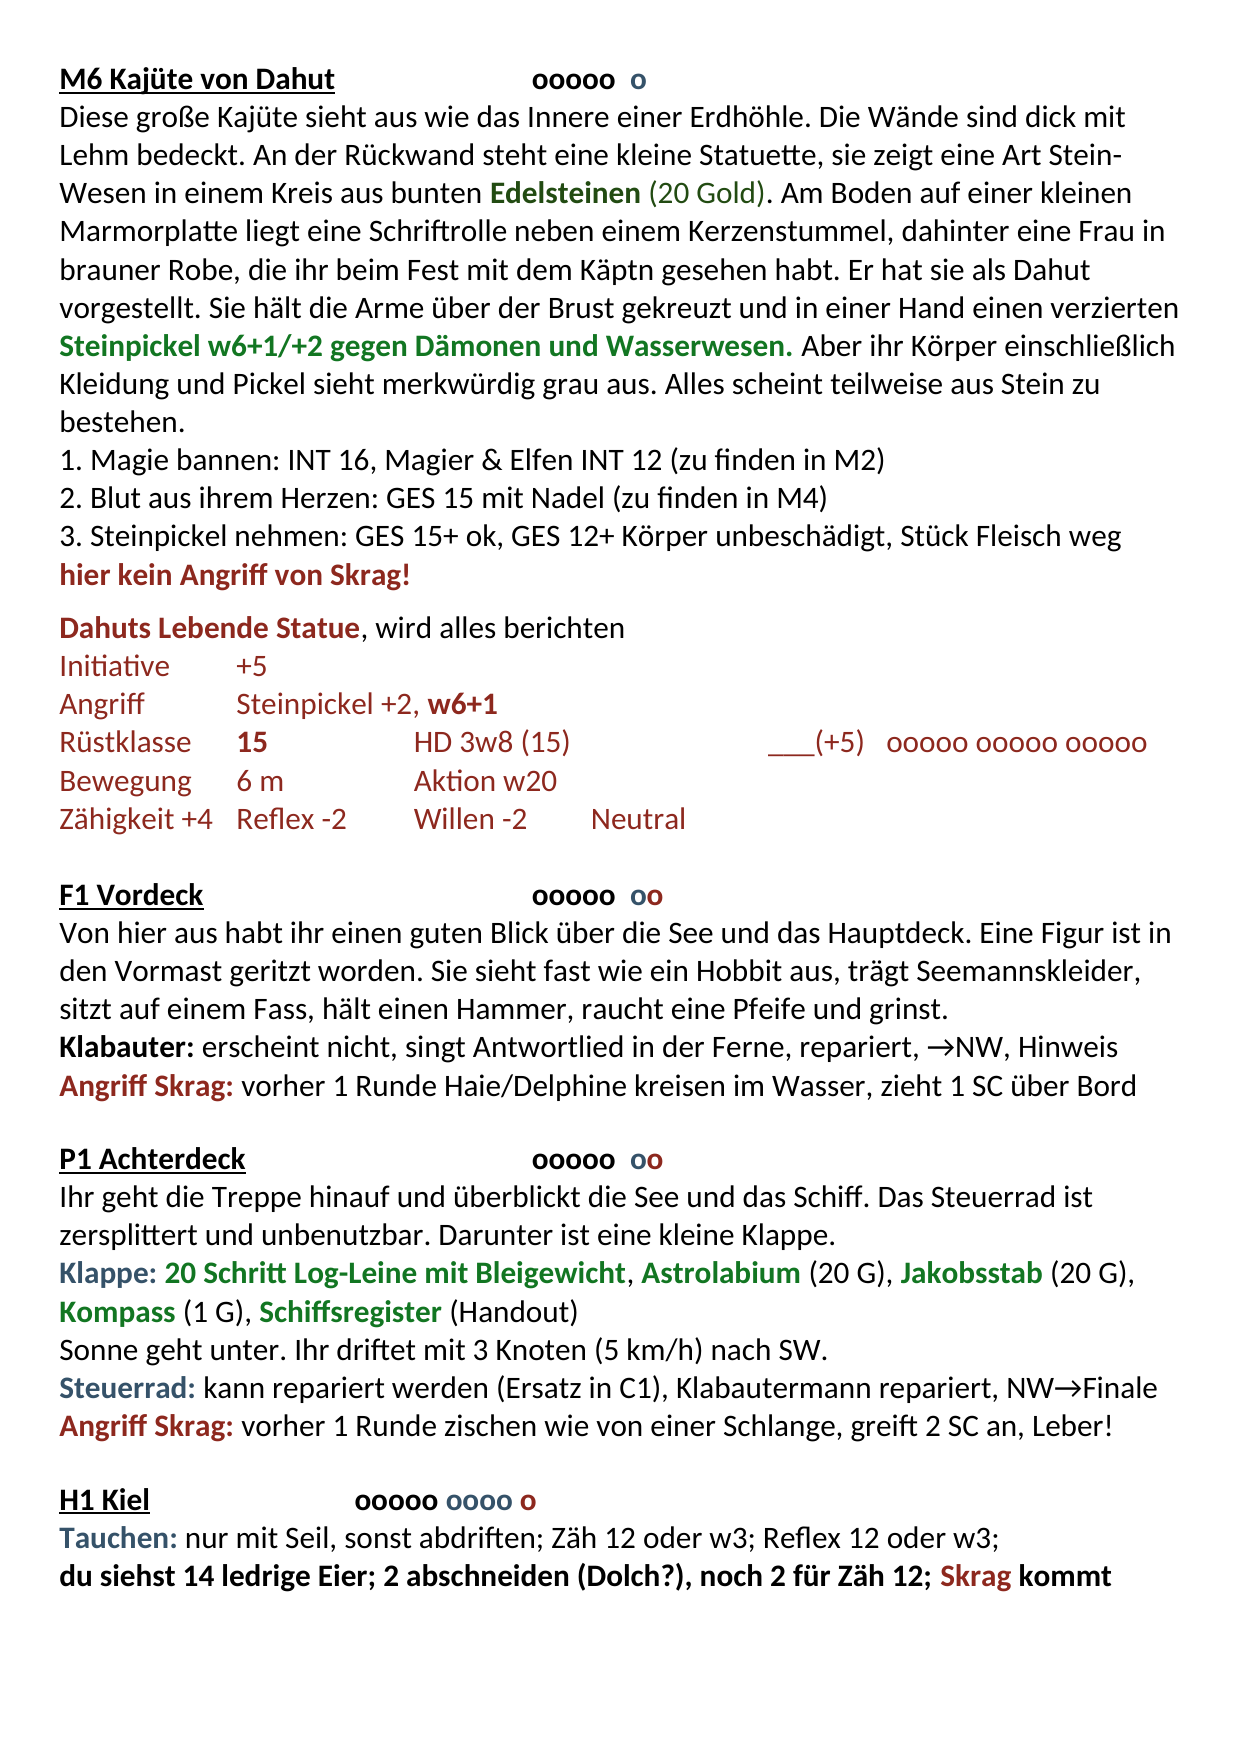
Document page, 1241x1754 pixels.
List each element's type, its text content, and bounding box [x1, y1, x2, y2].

text Angriff Skrag: vorher 1 Runde zischen wie von einer Schlange, greift 2 SC an, Leber! [59, 1406, 1181, 1444]
text 3. Steinpickel nehmen: GES 15+ ok, GES 12+ Körper unbeschädigt, Stück Fleisch weg [59, 517, 1181, 555]
text Diese große Kajüte sieht aus wie das Innere einer Erdhöhle. Die Wände sind dick mit Lehm bedeckt. An der Rückwand steht eine kleine Statuette, sie zeigt eine Art Stein-Wesen in einem Kreis aus bunten Edelsteinen (20 Gold). Am Boden auf einer kleinen Marmorplatte liegt eine Schriftrolle neben einem Kerzenstummel, dahinter eine Frau in brauner Robe, die ihr beim Fest mit dem Käptn gesehen habt. Er hat sie als Dahut vorgestellt. Sie hält die Arme über der Brust gekreuzt und in einer Hand einen verzierten Steinpickel w6+1/+2 gegen Dämonen und Wasserwesen. Aber ihr Körper einschließlich Kleidung und Pickel sieht merkwürdig grau aus. Alles scheint teilweise aus Stein zu bestehen. [59, 97, 1181, 440]
text 1. Magie bannen: INT 16, Magier & Elfen INT 12 (zu finden in M2) [59, 440, 1181, 478]
text Zähigkeit +4 Reflex -2 Willen -2 Neutral [59, 799, 1181, 837]
text Bewegung 6 m Aktion w20 [59, 761, 1181, 799]
text P1 Achterdeck ooooo oo [59, 1139, 1181, 1177]
text Initiative +5 [59, 646, 1181, 684]
text 2. Blut aus ihrem Herzen: GES 15 mit Nadel (zu finden in M4) [59, 478, 1181, 517]
text Angriff Steinpickel +2, w6+1 [59, 684, 1181, 722]
text Dahuts Lebende Statue, wird alles berichten [59, 608, 1181, 646]
text Klabauter: erscheint nicht, singt Antwortlied in der Ferne, repariert, →NW, Hinweis [59, 1027, 1181, 1066]
text Rüstklasse 15 HD 3w8 (15) ___(+5) ooooo ooooo ooooo [59, 722, 1181, 761]
text Klappe: 20 Schritt Log-Leine mit Bleigewicht, Astrolabium (20 G), Jakobsstab (20 G), Kompass (1 G), Schiffsregister (Handout) [59, 1253, 1181, 1330]
text Angriff Skrag: vorher 1 Runde Haie/Delphine kreisen im Wasser, zieht 1 SC über Bord [59, 1066, 1181, 1104]
text Steuerrad: kann repariert werden (Ersatz in C1), Klabautermann repariert, NW→Finale [59, 1368, 1181, 1406]
text Ihr geht die Treppe hinauf und überblickt die See und das Schiff. Das Steuerrad ist zersplittert und unbenutzbar. Darunter ist eine kleine Klappe. [59, 1177, 1181, 1253]
text du siehst 14 ledrige Eier; 2 abschneiden (Dolch?), noch 2 für Zäh 12; Skrag kommt [59, 1556, 1181, 1594]
text Von hier aus habt ihr einen guten Blick über die See und das Hauptdeck. Eine Figur ist in den Vormast geritzt worden. Sie sieht fast wie ein Hobbit aus, trägt Seemannskleider, sitzt auf einem Fass, hält einen Hammer, raucht eine Pfeife und grinst. [59, 913, 1181, 1027]
text hier kein Angriff von Skrag! [59, 555, 1181, 593]
text F1 Vordeck ooooo oo [59, 875, 1181, 913]
text H1 Kiel ooooo oooo o [59, 1479, 1181, 1518]
text Sonne geht unter. Ihr driftet mit 3 Knoten (5 km/h) nach SW. [59, 1330, 1181, 1368]
text Tauchen: nur mit Seil, sonst abdriften; Zäh 12 oder w3; Reflex 12 oder w3; [59, 1518, 1181, 1556]
text M6 Kajüte von Dahut ooooo o [59, 59, 1181, 97]
